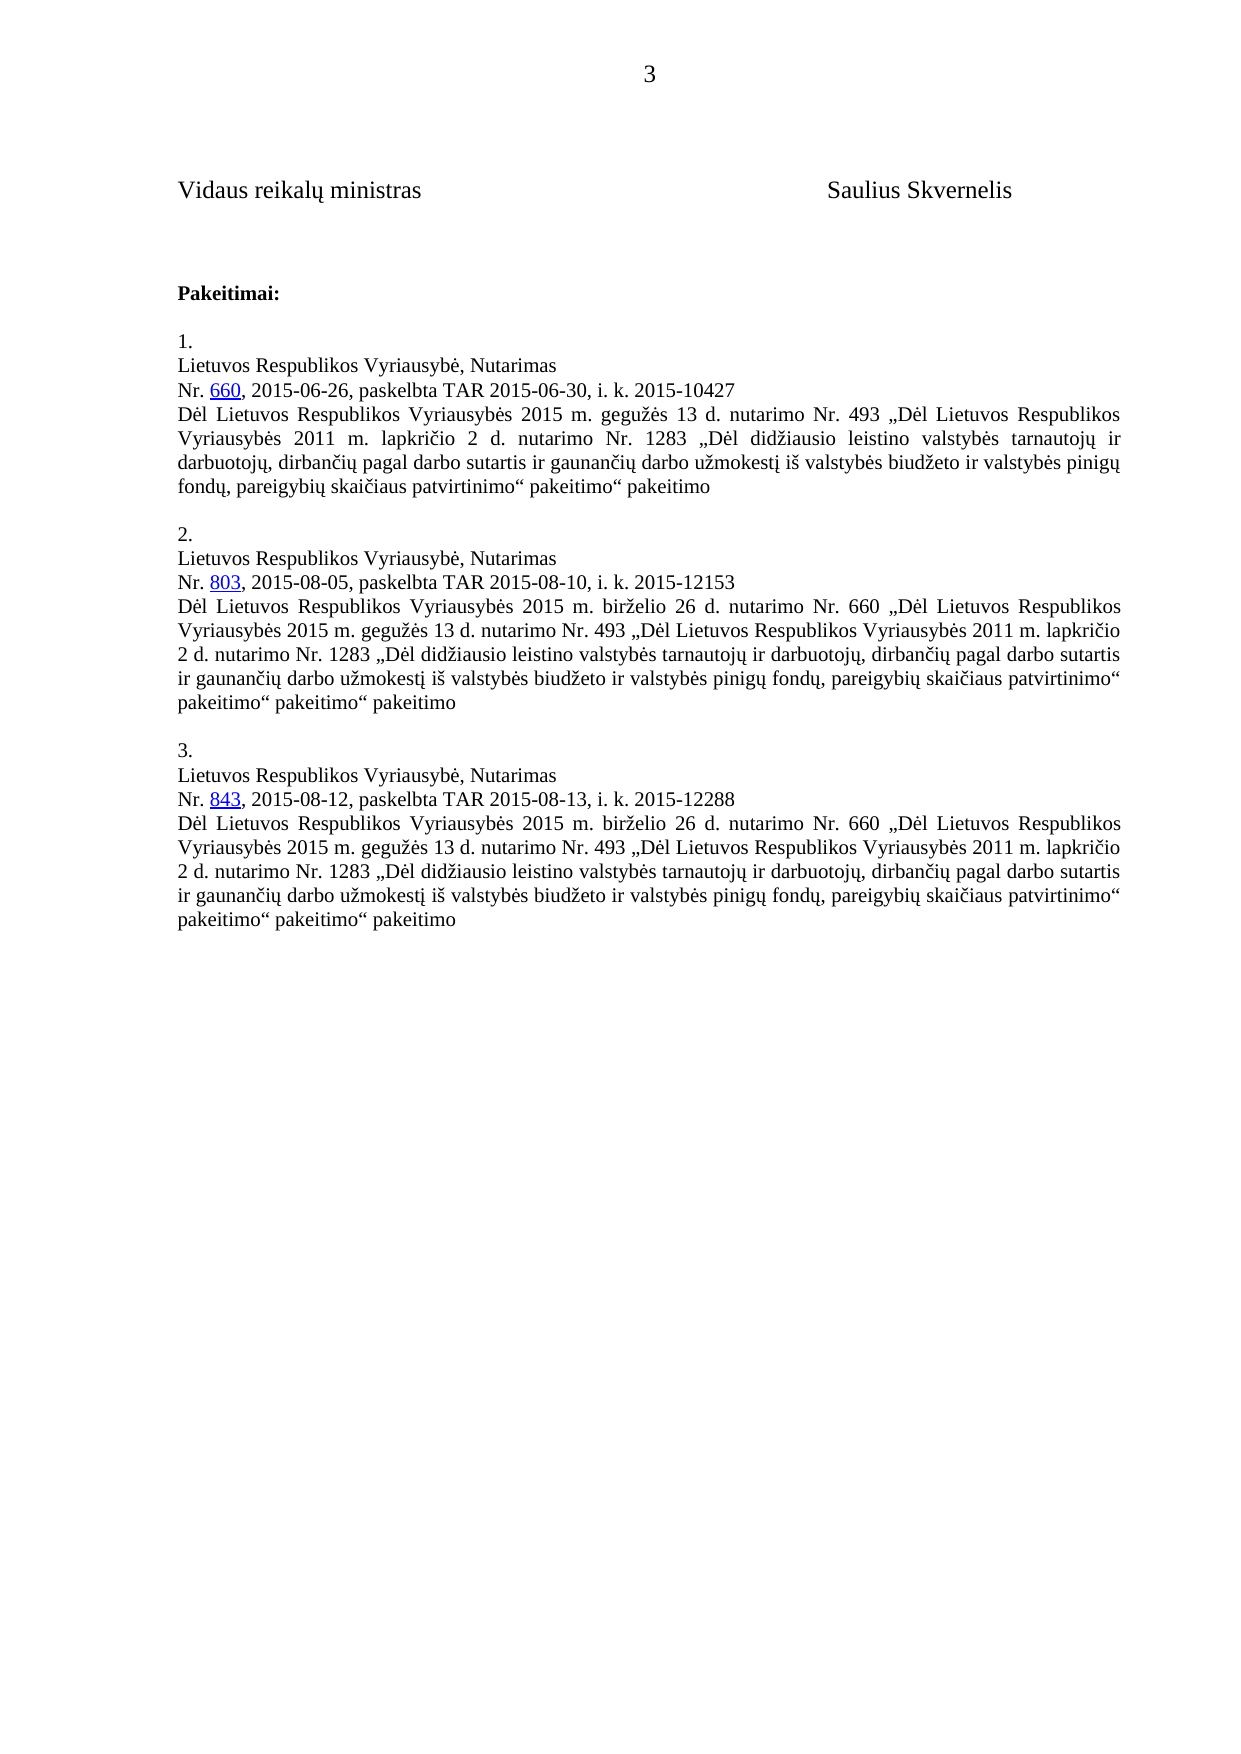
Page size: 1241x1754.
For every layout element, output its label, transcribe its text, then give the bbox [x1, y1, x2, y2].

text Nr. 843, 2015-08-12, paskelbta TAR 2015-08-13, i. k. 2015-12288 [177, 787, 1122, 811]
text Pakeitimai: [177, 281, 1122, 305]
text Dėl Lietuvos Respublikos Vyriausybės 2015 m. birželio 26 d. nutarimo Nr. 660 „Dėl Lietuvos Respublikos Vyriausybės 2015 m. gegužės 13 d. nutarimo Nr. 493 „Dėl Lietuvos Respublikos Vyriausybės 2011 m. lapkričio 2 d. nutarimo Nr. 1283 „Dėl didžiausio leistino valstybės tarnautojų ir darbuotojų, dirbančių pagal darbo sutartis ir gaunančių darbo užmokestį iš valstybės biudžeto ir valstybės pinigų fondų, pareigybių skaičiaus patvirtinimo“ pakeitimo“ pakeitimo“ pakeitimo [177, 811, 1122, 931]
text Dėl Lietuvos Respublikos Vyriausybės 2015 m. birželio 26 d. nutarimo Nr. 660 „Dėl Lietuvos Respublikos Vyriausybės 2015 m. gegužės 13 d. nutarimo Nr. 493 „Dėl Lietuvos Respublikos Vyriausybės 2011 m. lapkričio 2 d. nutarimo Nr. 1283 „Dėl didžiausio leistino valstybės tarnautojų ir darbuotojų, dirbančių pagal darbo sutartis ir gaunančių darbo užmokestį iš valstybės biudžeto ir valstybės pinigų fondų, pareigybių skaičiaus patvirtinimo“ pakeitimo“ pakeitimo“ pakeitimo [177, 594, 1122, 714]
text 1. [177, 329, 1122, 353]
text Nr. 803, 2015-08-05, paskelbta TAR 2015-08-10, i. k. 2015-12153 [177, 570, 1122, 594]
text 2. [177, 522, 1122, 546]
text Nr. 660, 2015-06-26, paskelbta TAR 2015-06-30, i. k. 2015-10427 [177, 377, 1122, 402]
text Lietuvos Respublikos Vyriausybė, Nutarimas [177, 762, 1122, 787]
text Dėl Lietuvos Respublikos Vyriausybės 2015 m. gegužės 13 d. nutarimo Nr. 493 „Dėl Lietuvos Respublikos Vyriausybės 2011 m. lapkričio 2 d. nutarimo Nr. 1283 „Dėl didžiausio leistino valstybės tarnautojų ir darbuotojų, dirbančių pagal darbo sutartis ir gaunančių darbo užmokestį iš valstybės biudžeto ir valstybės pinigų fondų, pareigybių skaičiaus patvirtinimo“ pakeitimo“ pakeitimo [177, 402, 1122, 498]
text 3. [177, 738, 1122, 762]
text Vidaus reikalų ministras Saulius Skvernelis [177, 176, 1122, 204]
text Lietuvos Respublikos Vyriausybė, Nutarimas [177, 546, 1122, 570]
text Lietuvos Respublikos Vyriausybė, Nutarimas [177, 353, 1122, 377]
